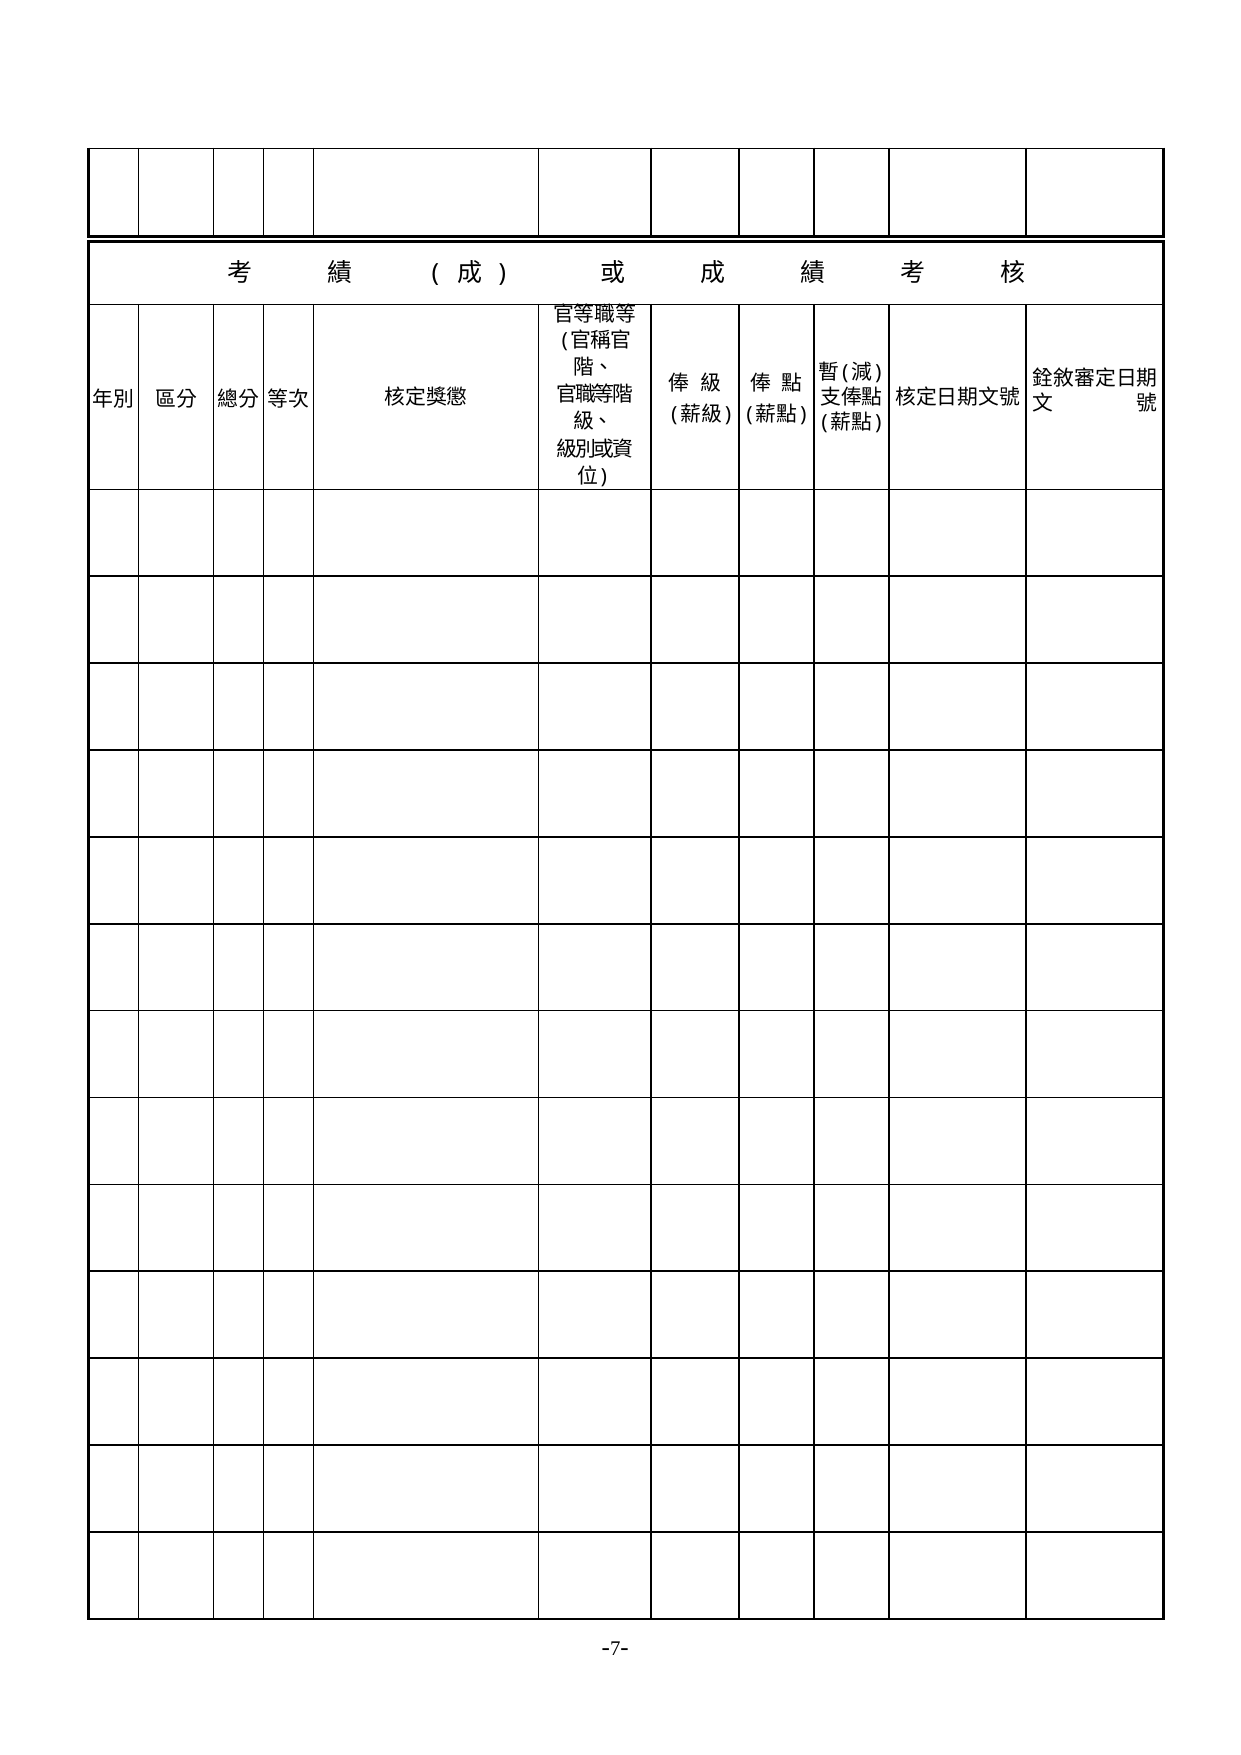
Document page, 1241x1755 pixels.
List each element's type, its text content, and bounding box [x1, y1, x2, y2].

table_cell [539, 149, 650, 234]
table_cell [314, 1011, 538, 1097]
table_cell [1027, 925, 1162, 1010]
table_cell 俸 點(薪點) [740, 305, 813, 488]
table_cell [740, 1359, 813, 1444]
table_cell [90, 838, 138, 923]
table_cell 暫(減)支俸點(薪點) [815, 305, 888, 488]
table_cell [890, 1533, 1025, 1618]
table_cell [815, 490, 888, 575]
table_cell [652, 490, 738, 575]
table_cell [264, 577, 313, 662]
table_cell [1027, 1185, 1162, 1270]
table_cell [139, 1533, 213, 1618]
table_cell [139, 149, 213, 234]
table_cell [890, 751, 1025, 836]
table_cell [539, 1272, 650, 1357]
table_cell [90, 925, 138, 1010]
table_cell [214, 1446, 263, 1531]
table_cell [815, 1185, 888, 1270]
table_cell [90, 1272, 138, 1357]
table_cell [815, 1359, 888, 1444]
table_cell [652, 1359, 738, 1444]
table_header 考 績 ( 成 ) 或 成 績 考 核 [90, 243, 1162, 304]
table_cell [890, 1011, 1025, 1097]
table_cell [539, 751, 650, 836]
table_cell [740, 1011, 813, 1097]
table_cell [90, 664, 138, 749]
table_cell [1027, 1098, 1162, 1183]
table_cell [264, 664, 313, 749]
table_cell [740, 925, 813, 1010]
table_cell [139, 1446, 213, 1531]
table_cell [740, 1272, 813, 1357]
table_cell [314, 925, 538, 1010]
table_cell [740, 1098, 813, 1183]
table_cell [890, 1098, 1025, 1183]
table_cell [652, 149, 738, 234]
table_cell [539, 1011, 650, 1097]
table_cell 總分 [214, 305, 263, 488]
table_cell [90, 1098, 138, 1183]
table_cell [815, 1098, 888, 1183]
table_cell [90, 577, 138, 662]
table_cell [314, 577, 538, 662]
table_cell [815, 1446, 888, 1531]
table_cell [214, 1272, 263, 1357]
table_cell [652, 664, 738, 749]
table_cell [314, 1446, 538, 1531]
table_cell [539, 577, 650, 662]
table_cell [652, 1272, 738, 1357]
table_cell [652, 1098, 738, 1183]
table_cell [539, 1446, 650, 1531]
table_cell [815, 751, 888, 836]
table_cell [139, 490, 213, 575]
table_cell [890, 925, 1025, 1010]
table_cell [264, 1272, 313, 1357]
table_cell [652, 838, 738, 923]
table_cell [890, 490, 1025, 575]
table_cell [652, 1185, 738, 1270]
table_cell [314, 838, 538, 923]
table_cell [539, 1098, 650, 1183]
table_cell [314, 1272, 538, 1357]
table_cell [139, 664, 213, 749]
table_cell [740, 751, 813, 836]
table_cell [264, 751, 313, 836]
table_cell [652, 751, 738, 836]
table_cell [314, 664, 538, 749]
table_cell 俸 級 (薪級) [652, 305, 738, 488]
table_cell [890, 1185, 1025, 1270]
table_cell [90, 490, 138, 575]
table_cell [214, 1359, 263, 1444]
table_cell [139, 1185, 213, 1270]
table_cell [264, 1011, 313, 1097]
table_cell [214, 751, 263, 836]
table_cell [652, 1533, 738, 1618]
table_cell [740, 664, 813, 749]
table_cell [652, 1011, 738, 1097]
table_cell [890, 1272, 1025, 1357]
table_cell [1027, 1359, 1162, 1444]
table_cell [740, 577, 813, 662]
table_cell [539, 1533, 650, 1618]
table_cell [890, 664, 1025, 749]
table_cell [90, 1359, 138, 1444]
table_cell 核定獎懲 [314, 305, 538, 488]
table_cell [314, 149, 538, 234]
table_cell [214, 1533, 263, 1618]
table_cell [890, 838, 1025, 923]
table_cell [815, 838, 888, 923]
table_cell 年別 [90, 305, 138, 488]
table_cell [740, 1446, 813, 1531]
table_cell [815, 1272, 888, 1357]
table_cell [1027, 838, 1162, 923]
table_cell [90, 751, 138, 836]
table_cell [90, 1011, 138, 1097]
table_cell [90, 149, 138, 234]
table_cell 等次 [264, 305, 313, 488]
table_cell 核定日期文號 [890, 305, 1025, 488]
table_cell [815, 664, 888, 749]
table_cell [90, 1185, 138, 1270]
table_cell [652, 577, 738, 662]
table_cell [314, 1098, 538, 1183]
table_cell [139, 751, 213, 836]
table_cell [139, 925, 213, 1010]
table_cell [139, 1272, 213, 1357]
table_cell [539, 1359, 650, 1444]
table_cell [652, 925, 738, 1010]
table_cell [890, 1446, 1025, 1531]
table_cell [890, 577, 1025, 662]
table_cell [264, 1446, 313, 1531]
table_cell [139, 1098, 213, 1183]
table_cell [740, 490, 813, 575]
table_cell 銓敘審定日期文 號 [1027, 305, 1162, 488]
table_cell [815, 577, 888, 662]
table_cell [1027, 1272, 1162, 1357]
table_cell [740, 838, 813, 923]
table_cell [890, 149, 1025, 234]
table_cell [1027, 751, 1162, 836]
table_cell 區分 [139, 305, 213, 488]
table_cell [214, 490, 263, 575]
table_cell [1027, 1011, 1162, 1097]
table_cell [264, 1359, 313, 1444]
table_cell [264, 1533, 313, 1618]
table_cell [139, 577, 213, 662]
table_cell [214, 925, 263, 1010]
table_cell [890, 1359, 1025, 1444]
table_cell [1027, 1533, 1162, 1618]
table_cell [1027, 664, 1162, 749]
table_cell [139, 838, 213, 923]
table_cell [815, 1533, 888, 1618]
table_cell [214, 577, 263, 662]
table_cell [740, 149, 813, 234]
table_cell [539, 1185, 650, 1270]
table_cell [815, 149, 888, 234]
table_cell [815, 1011, 888, 1097]
table_cell [90, 1446, 138, 1531]
table_cell [139, 1011, 213, 1097]
table_cell [264, 1185, 313, 1270]
table_cell [214, 664, 263, 749]
table_cell [214, 838, 263, 923]
table_cell [264, 1098, 313, 1183]
table_cell [1027, 149, 1162, 234]
table_cell [539, 490, 650, 575]
table_cell [214, 1185, 263, 1270]
table_cell [264, 490, 313, 575]
table_cell [815, 925, 888, 1010]
table_cell [652, 1446, 738, 1531]
table_cell [139, 1359, 213, 1444]
table_cell [314, 490, 538, 575]
table_cell [314, 1185, 538, 1270]
table_cell [314, 1533, 538, 1618]
table_cell [264, 149, 313, 234]
table_cell [264, 925, 313, 1010]
table_cell [539, 664, 650, 749]
table_cell [539, 838, 650, 923]
table_cell [214, 1011, 263, 1097]
table_cell [314, 751, 538, 836]
table_cell [740, 1533, 813, 1618]
table_cell [264, 838, 313, 923]
table_cell [539, 925, 650, 1010]
table_cell [1027, 1446, 1162, 1531]
table_cell 官等職等 (官稱官階、 官職等階級、 級別或資位) [539, 305, 650, 488]
table_cell [90, 1533, 138, 1618]
table_cell [314, 1359, 538, 1444]
table_cell [740, 1185, 813, 1270]
table_cell [214, 1098, 263, 1183]
table_cell [1027, 490, 1162, 575]
table_cell [214, 149, 263, 234]
table_cell [1027, 577, 1162, 662]
